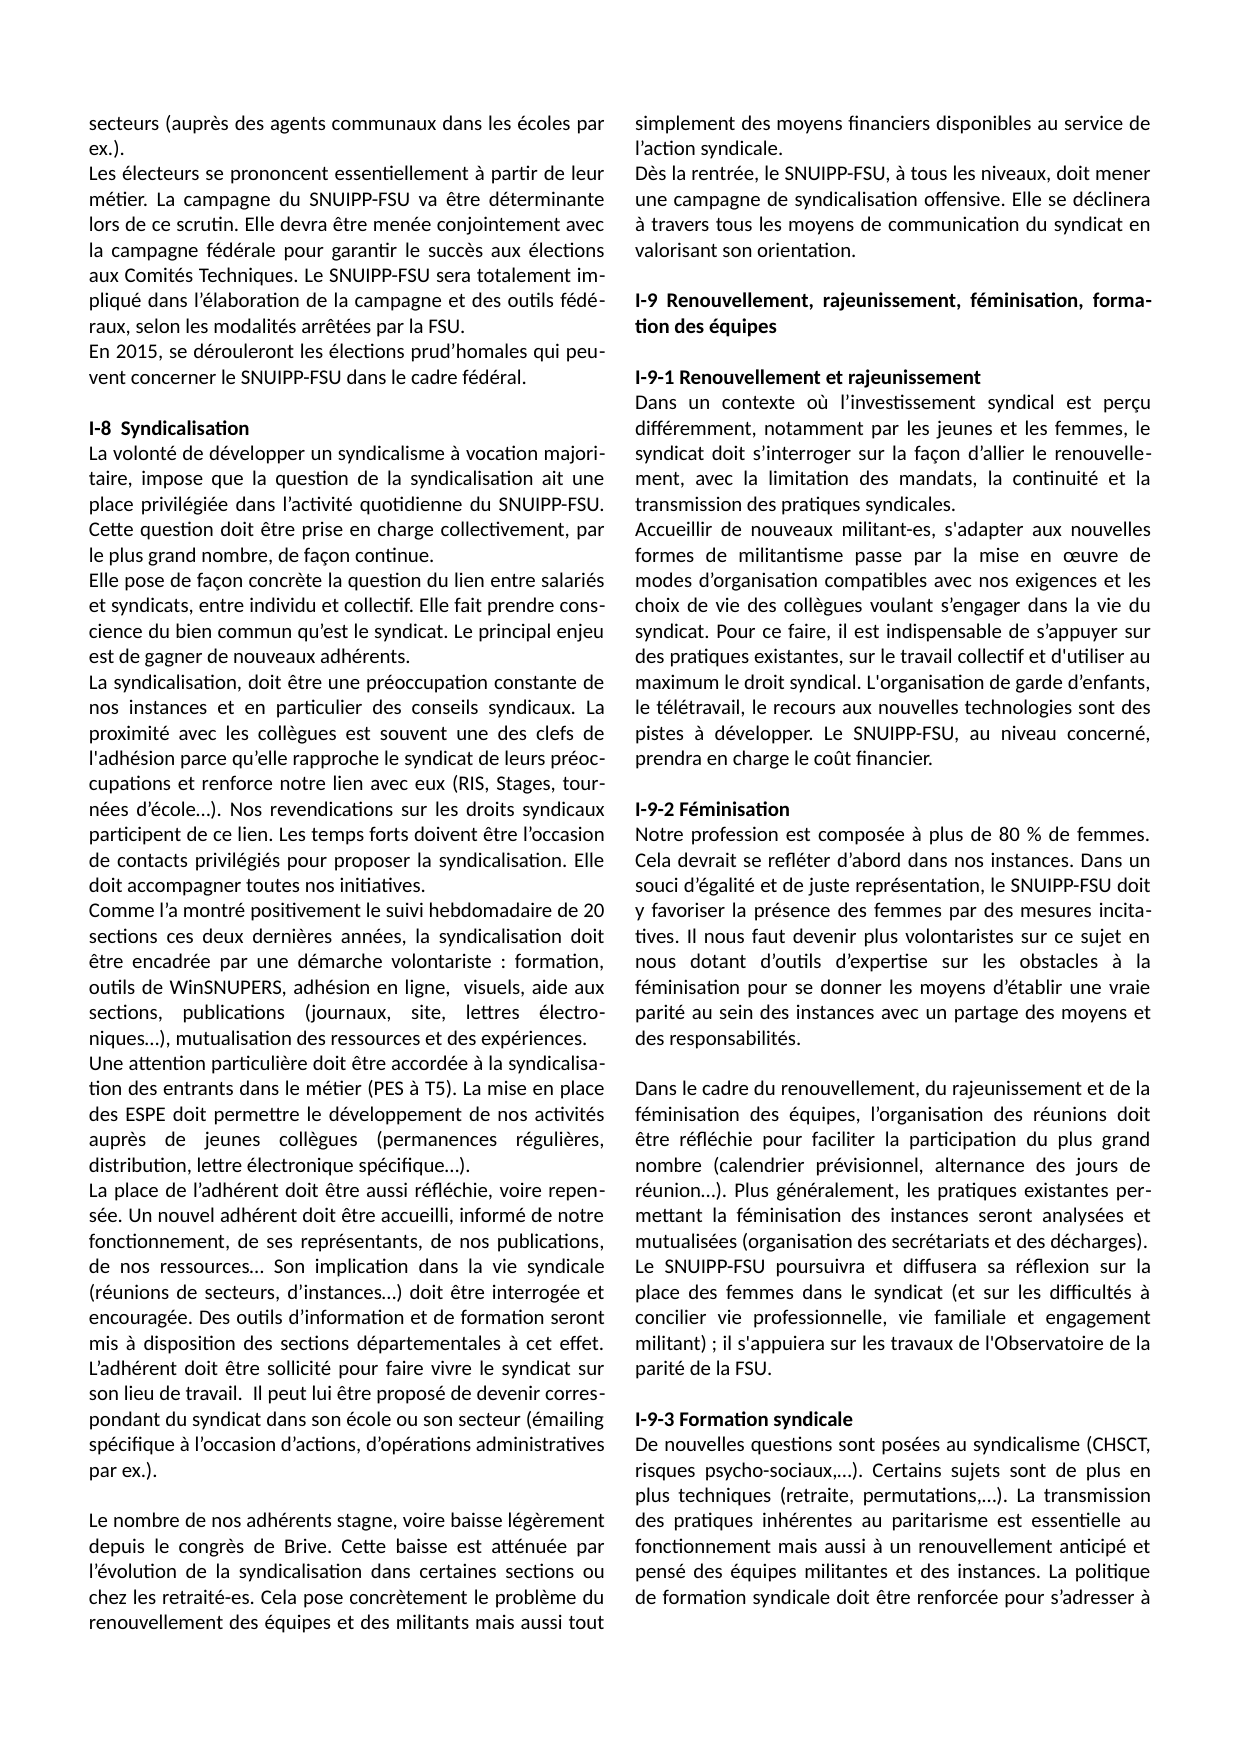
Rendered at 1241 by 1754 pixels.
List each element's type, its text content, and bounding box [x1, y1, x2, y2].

text I-9 Renouvellement, rajeunissement, féminisation, forma­tion des équipes [635, 288, 1152, 338]
text Notre profession est composée à plus de 80 % de femmes. Cela devrait se refléter d’abord dans nos instances. Dans un souci d’égalité et de juste représentation, le SNUIPP-FSU doit y favoriser la présence des femmes par des mesures incita­tives. Il nous faut devenir plus volontaristes sur ce sujet en nous dotant d’outils d’expertise sur les obstacles à la féminisa­tion pour se donner les moyens d’établir une vraie pa­rité au sein des instances avec un partage des moyens et des responsabilités. [635, 821, 1152, 1050]
text Dès la rentrée, le SNUIPP-FSU, à tous les niveaux, doit mener une campagne de syndicalisation offensive. Elle se déclinera à travers tous les moyens de communication du syndicat en valorisant son orientation. [635, 161, 1152, 262]
text simplement des moyens financiers disponibles au service de l’action syndicale. [635, 110, 1152, 161]
text De nouvelles questions sont posées au syndicalisme (CHSCT, risques psycho-sociaux,…). Certains sujets sont de plus en plus techniques (retraite, permutations,…). La transmission des pratiques inhérentes au paritarisme est essentielle au fonctionnement mais aussi à un renouvellement anticipé et pensé des équipes militantes et des instances. La politique de formation syndicale doit être renforcée pour s’adresser à [635, 1431, 1152, 1609]
text Le SNUIPP-FSU poursuivra et diffusera sa réflexion sur la place des femmes dans le syndicat (et sur les difficultés à con­cilier vie professionnelle, vie familiale et engagement mili­tant) ; il s'appuiera sur les travaux de l'Observatoire de la parité de la FSU. [635, 1253, 1152, 1381]
text Elle pose de façon concrète la question du lien entre salariés et syndicats, entre individu et collectif. Elle fait prendre cons­cience du bien commun qu’est le syndicat. Le principal enjeu est de gagner de nouveaux adhérents. [89, 567, 605, 669]
text Une attention particulière doit être accordée à la syndicalisa­tion des entrants dans le métier (PES à T5). La mise en place des ESPE doit permettre le développement de nos activités auprès de jeunes collègues (permanences régulières, distribu­tion, lettre électronique spécifique…). [89, 1050, 605, 1177]
text Les électeurs se prononcent essentiellement à partir de leur métier. La campagne du SNUIPP-FSU va être déterminante lors de ce scrutin. Elle devra être menée conjointement avec la campagne fédérale pour garantir le succès aux élections aux Comités Techniques. Le SNUIPP-FSU sera totalement im­pliqué dans l’élaboration de la campagne et des outils fédé­raux, selon les modalités arrêtées par la FSU. [89, 161, 605, 338]
text Accueillir de nouveaux militant-es, s'adapter aux nouvelles formes de militantisme passe par la mise en œuvre de modes d’organisation compatibles avec nos exigences et les choix de vie des collègues voulant s’engager dans la vie du syndicat. Pour ce faire, il est indispensable de s’appuyer sur des pratiques existantes, sur le travail collectif et d'utiliser au maximum le droit syndical. L'organisation de garde d’enfants, le télétravail, le recours aux nouvelles technologies sont des pistes à développer. Le SNUIPP-FSU, au niveau concerné, prendra en charge le coût financier. [635, 516, 1152, 771]
text I-9-1 Renouvellement et rajeunissement [635, 364, 1152, 389]
text Comme l’a montré positivement le suivi hebdomadaire de 20 sections ces deux dernières années, la syndicalisation doit être encadrée par une démarche volontariste : formation, ou­tils de WinSNUPERS, adhésion en ligne, visuels, aide aux sections, publications (journaux, site, lettres électro­niques…), mutualisation des ressources et des expériences. [89, 898, 605, 1050]
text En 2015, se dérouleront les élections prud’homales qui peu­vent concerner le SNUIPP-FSU dans le cadre fédéral. [89, 338, 605, 389]
text I-8 Syndicalisation [89, 415, 605, 440]
text Dans un contexte où l’investissement syndical est perçu diffé­remment, notamment par les jeunes et les femmes, le syndicat doit s’interroger sur la façon d’allier le renouvelle­ment, avec la limitation des mandats, la continuité et la transmission des pratiques syndicales. [635, 389, 1152, 516]
text Le nombre de nos adhérents stagne, voire baisse légèrement depuis le congrès de Brive. Cette baisse est atténuée par l’évolution de la syndicalisation dans certaines sections ou chez les retraité-es. Cela pose concrètement le problème du renouvellement des équipes et des militants mais aussi tout [89, 1508, 605, 1635]
text secteurs (auprès des agents communaux dans les écoles par ex.). [89, 110, 605, 161]
text I-9-2 Féminisation [635, 796, 1152, 821]
text La syndicalisation, doit être une préoccupation constante de nos instances et en particulier des conseils syndicaux. La proximité avec les collègues est souvent une des clefs de l'adhésion parce qu’elle rapproche le syndicat de leurs préoc­cupations et renforce notre lien avec eux (RIS, Stages, tour­nées d’école…). Nos revendications sur les droits syndicaux participent de ce lien. Les temps forts doivent être l’occasion de contacts privilégiés pour proposer la syndicalisation. Elle doit accompagner toutes nos initiatives. [89, 669, 605, 898]
text Dans le cadre du renouvellement, du rajeunissement et de la féminisation des équipes, l’organisation des réunions doit être réfléchie pour faciliter la participation du plus grand nombre (calendrier prévisionnel, alternance des jours de réu­nion…). Plus généralement, les pratiques existantes per­mettant la féminisation des instances seront analysées et mu­tualisées (organisation des secrétariats et des décharges). [635, 1076, 1152, 1253]
text La volonté de développer un syndicalisme à vocation majori­taire, impose que la question de la syndicalisation ait une place privilégiée dans l’activité quotidienne du SNUIPP-FSU. Cette question doit être prise en charge collectivement, par le plus grand nombre, de façon continue. [89, 440, 605, 567]
text La place de l’adhérent doit être aussi réfléchie, voire repen­sée. Un nouvel adhérent doit être accueilli, informé de notre fonctionnement, de ses représentants, de nos publications, de nos ressources… Son implication dans la vie syndicale (réu­nions de secteurs, d’instances…) doit être interrogée et encouragée. Des outils d’information et de formation seront mis à disposition des sections départementales à cet effet. L’adhérent doit être sollicité pour faire vivre le syndicat sur son lieu de travail. Il peut lui être proposé de devenir corres­pondant du syndicat dans son école ou son secteur (émailing spécifique à l’occasion d’actions, d’opérations administratives par ex.). [89, 1177, 605, 1482]
text I-9-3 Formation syndicale [635, 1406, 1152, 1431]
